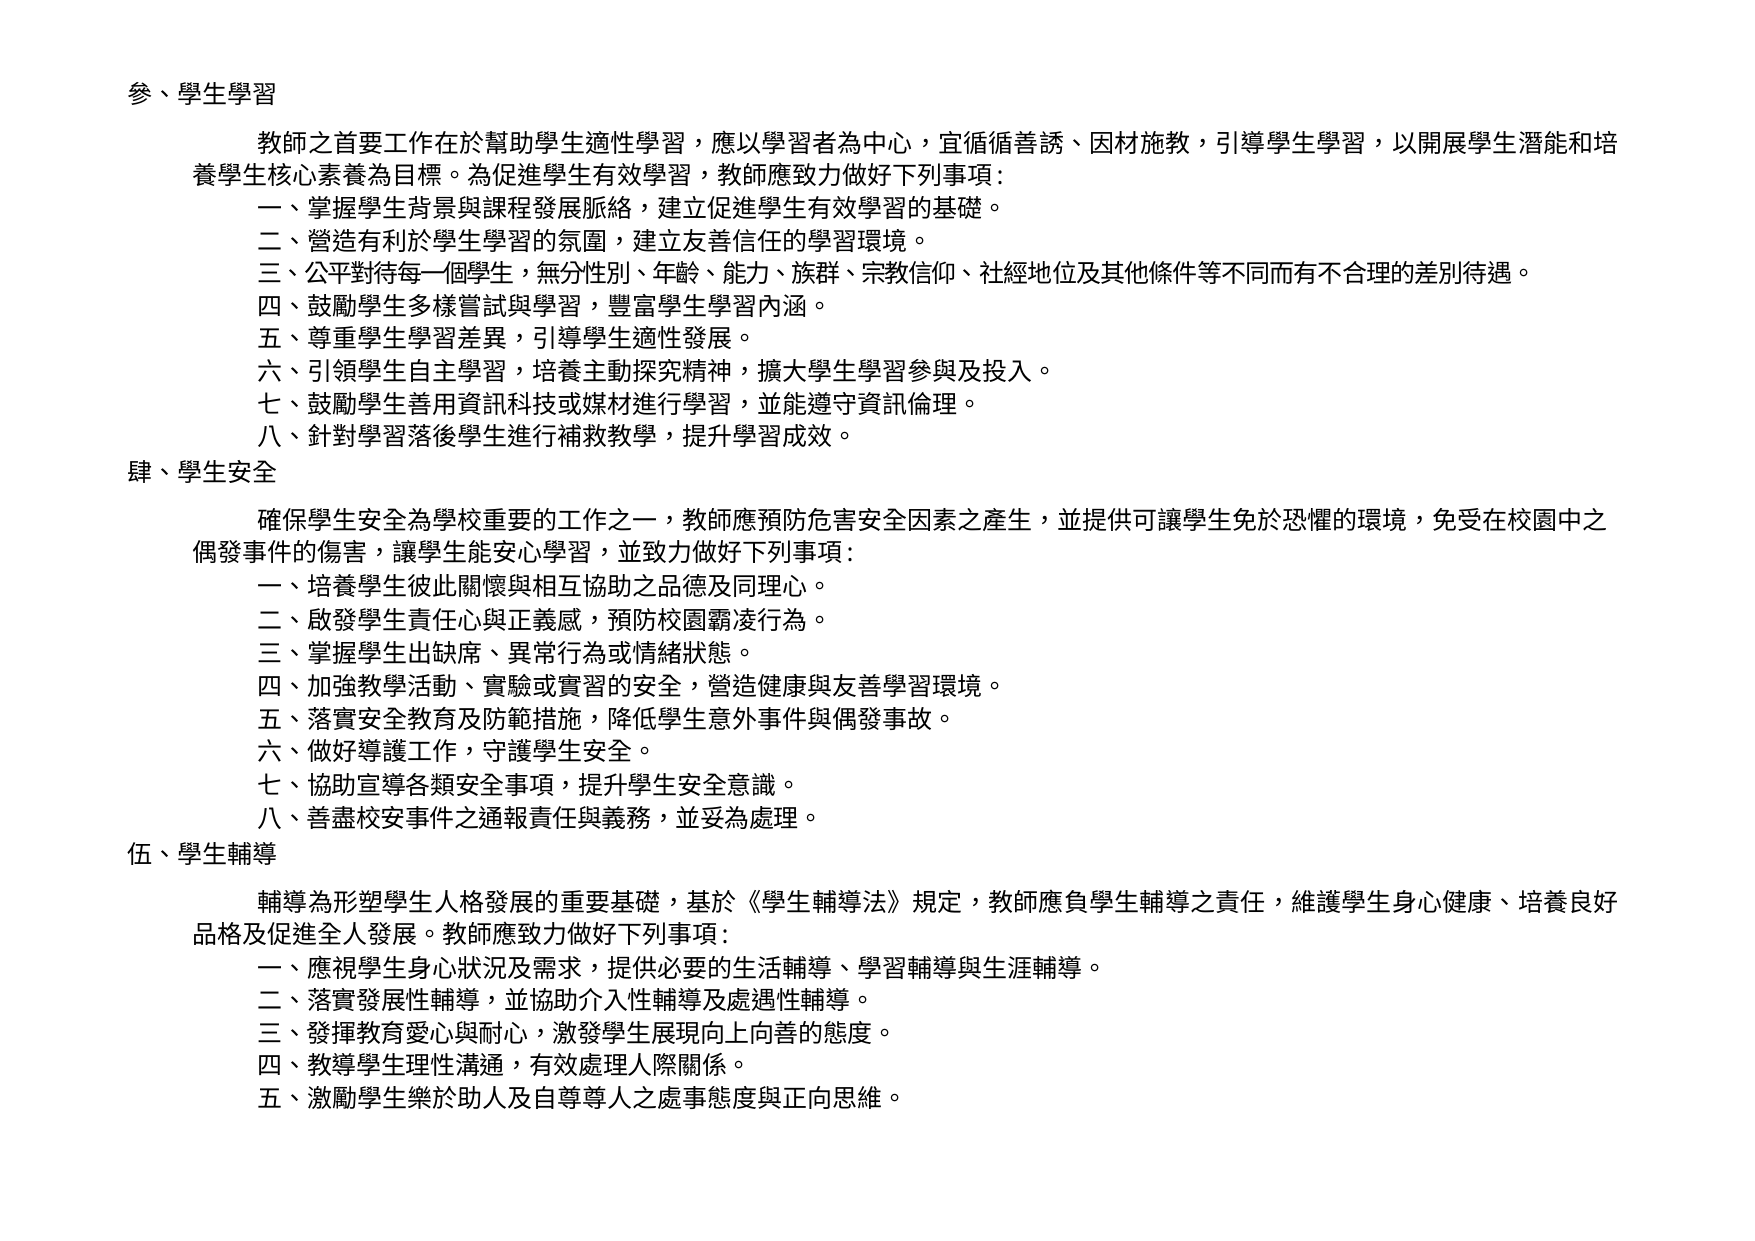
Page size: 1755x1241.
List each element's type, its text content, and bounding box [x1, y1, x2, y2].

text 七、協助宣導各類安全事項，提升學生安全意識。 [257, 768, 1420, 801]
text 四、鼓勵學生多樣嘗試與學習，豐富學生學習內涵。 [257, 289, 1421, 322]
text 五、激勵學生樂於助人及自尊尊人之處事態度與正向思維。 [257, 1081, 1508, 1114]
text 三、掌握學生出缺席、異常行為或情緒狀態。 [257, 637, 1420, 669]
text 六、引領學生自主學習，培養主動探究精神，擴大學生學習參與及投入。 [257, 354, 1624, 387]
text 三、發揮教育愛心與耐心，激發學生展現向上向善的態度。 [257, 1016, 1508, 1049]
text 參、學生學習 [128, 75, 1679, 111]
text 二、落實發展性輔導，並協助介入性輔導及處遇性輔導。 [257, 983, 1508, 1016]
text 二、營造有利於學生學習的氛圍，建立友善信任的學習環境。 [257, 224, 1624, 257]
text 八、針對學習落後學生進行補救教學，提升學習成效。 [257, 420, 1595, 452]
text 六、做好導護工作，守護學生安全。 [257, 734, 1624, 767]
text 二、啟發學生責任心與正義感，預防校園霸凌行為。 [257, 603, 1420, 636]
text 一、培養學生彼此關懷與相互協助之品德及同理心。 [257, 569, 1420, 602]
text 一、掌握學生背景與課程發展脈絡，建立促進學生有效學習的基礎。 [257, 191, 1624, 224]
text 四、教導學生理性溝通，有效處理人際關係。 [257, 1049, 1508, 1081]
text 七、鼓勵學生善用資訊科技或媒材進行學習，並能遵守資訊倫理。 [257, 387, 1595, 420]
text 一、應視學生身心狀況及需求，提供必要的生活輔導、學習輔導與生涯輔導。 [257, 951, 1624, 983]
text 五、尊重學生學習差異，引導學生適性發展。 [257, 322, 1421, 354]
text 三、公平對待每一個學生，無分性別、年齡、能力、族群、宗教信仰、社經地位及其他條件等不同而有不合理的差別待遇。 [257, 257, 1625, 289]
text 肆、學生安全 [128, 452, 1679, 488]
text 教師之首要工作在於幫助學生適性學習，應以學習者為中心，宜循循善誘、因材施教，引導學生學習，以開展學生潛能和培養學生核心素養為目標。為促進學生有效學習，教師應致力做好下列事項: [192, 126, 1622, 191]
text 確保學生安全為學校重要的工作之一，教師應預防危害安全因素之產生，並提供可讓學生免於恐懼的環境，免受在校園中之偶發事件的傷害，讓學生能安心學習，並致力做好下列事項: [192, 503, 1622, 568]
text 四、加強教學活動、實驗或實習的安全，營造健康與友善學習環境。 [257, 669, 1624, 702]
text 五、落實安全教育及防範措施，降低學生意外事件與偶發事故。 [257, 702, 1624, 734]
text 輔導為形塑學生人格發展的重要基礎，基於《學生輔導法》規定，教師應負學生輔導之責任，維護學生身心健康、培養良好品格及促進全人發展。教師應致力做好下列事項: [192, 886, 1622, 951]
text 伍、學生輔導 [128, 834, 1679, 871]
text 八、善盡校安事件之通報責任與義務，並妥為處理。 [257, 802, 1420, 834]
